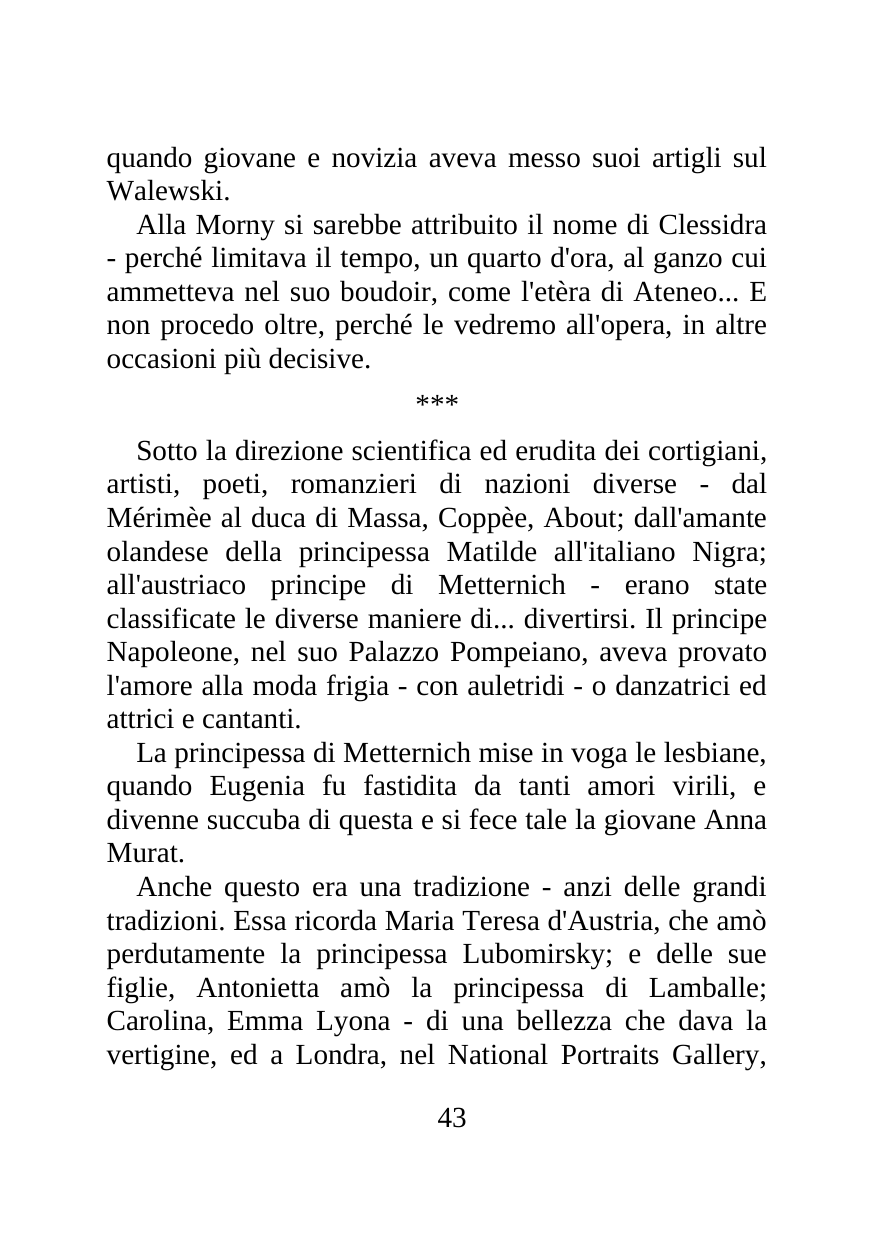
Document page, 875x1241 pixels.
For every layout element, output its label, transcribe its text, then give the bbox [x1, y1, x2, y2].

text La principessa di Metternich mise in voga le lesbiane, quando Eugenia fu fastidita da tanti amori virili, e divenne succuba di questa e si fece tale la giovane Anna Murat. [106, 735, 768, 869]
text quando giovane e novizia aveva messo suoi artigli sul Walewski. [106, 140, 768, 207]
text Sotto la direzione scientifica ed erudita dei cortigiani, artisti, poeti, romanzieri di nazioni diverse - dal Mérimèe al duca di Massa, Coppèe, About; dall'amante olandese della principessa Matilde all'italiano Nigra; all'austriaco principe di Metternich - erano state classificate le diverse maniere di... divertirsi. Il principe Napoleone, nel suo Palazzo Pompeiano, aveva provato l'amore alla moda frigia - con auletridi - o danzatrici ed attrici e cantanti. [106, 433, 768, 735]
text Alla Morny si sarebbe attribuito il nome di Clessidra - perché limitava il tempo, un quarto d'ora, al ganzo cui ammetteva nel suo boudoir, come l'etèra di Ateneo... E non procedo oltre, perché le vedremo all'opera, in altre occasioni più decisive. [106, 207, 768, 374]
text *** [106, 387, 768, 421]
text Anche questo era una tradizione - anzi delle grandi tradizioni. Essa ricorda Maria Teresa d'Austria, che amò perdutamente la principessa Lubomirsky; e delle sue figlie, Antonietta amò la principessa di Lamballe; Carolina, Emma Lyona - di una bellezza che dava la vertigine, ed a Londra, nel National Portraits Gallery, [106, 869, 768, 1070]
